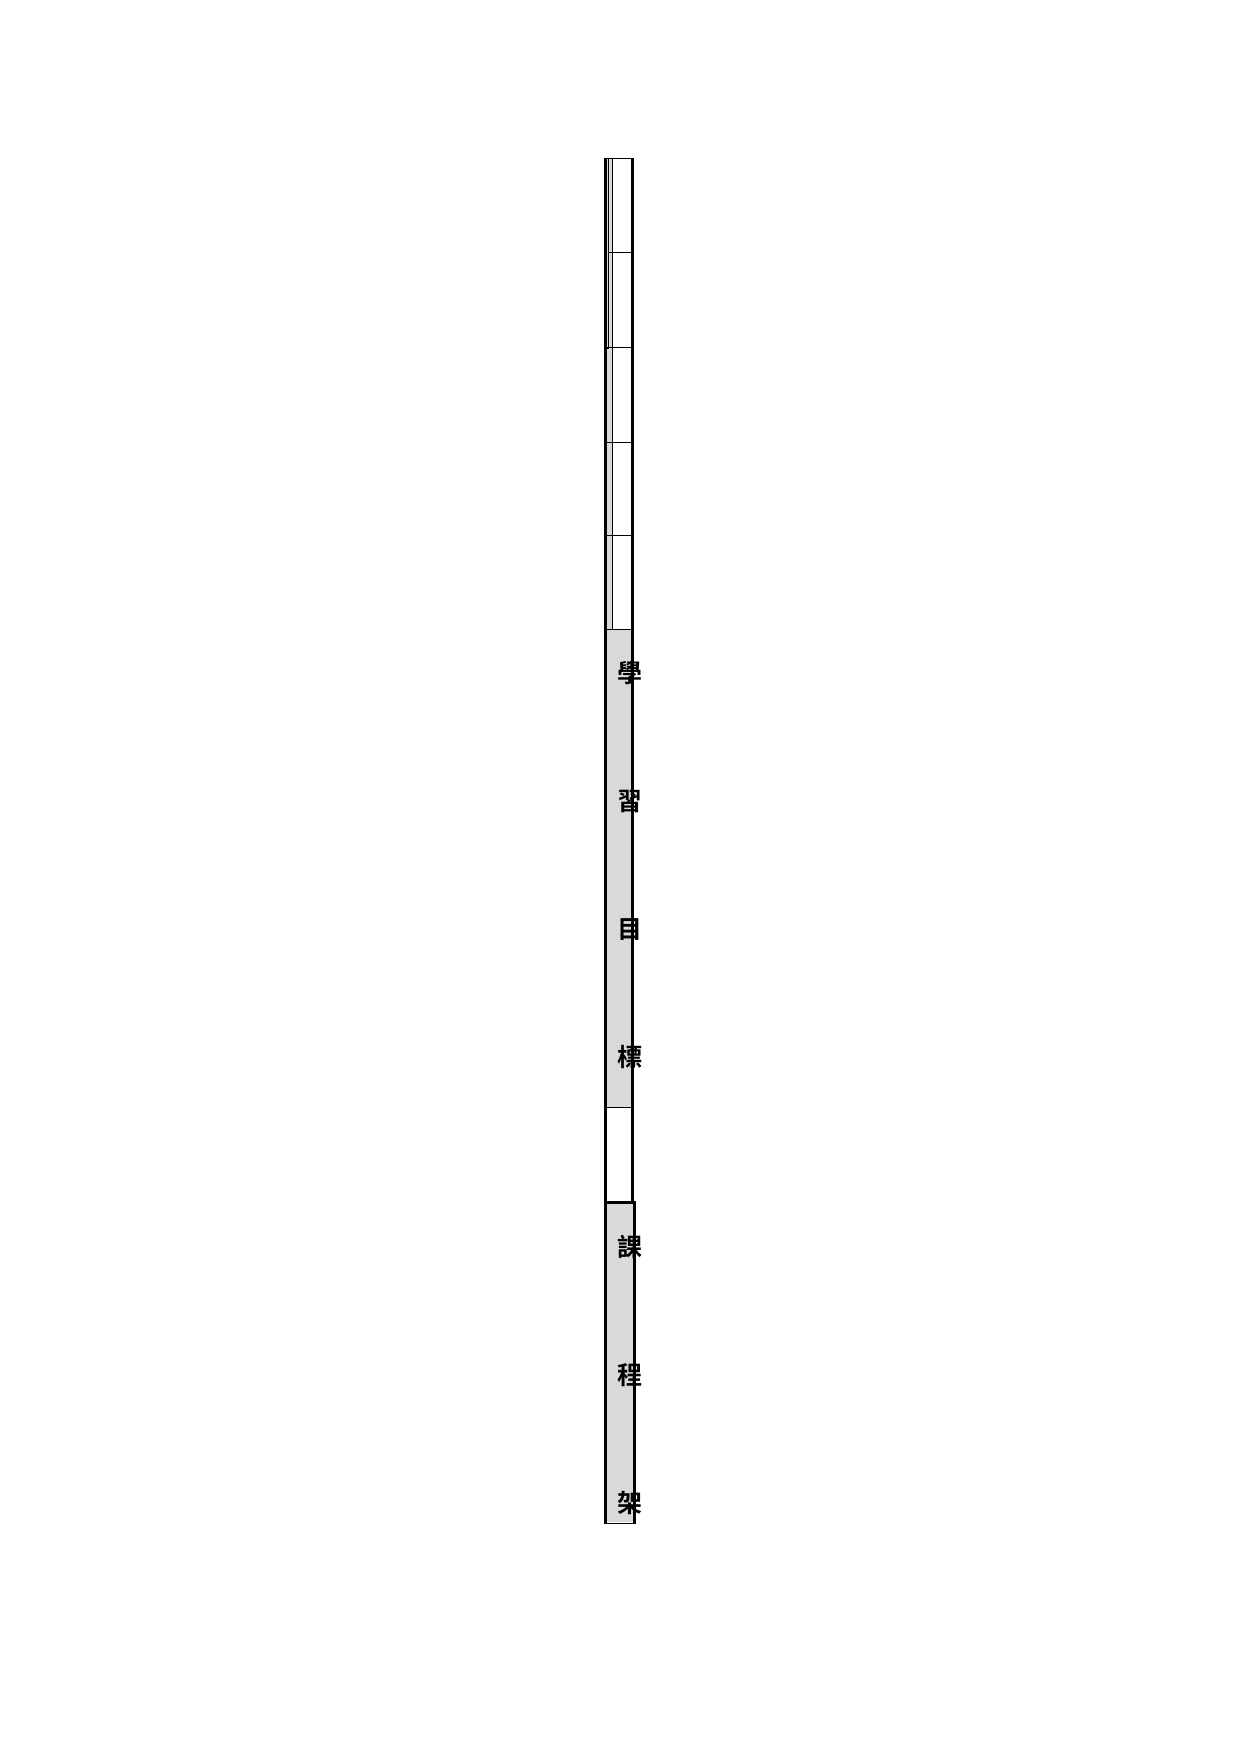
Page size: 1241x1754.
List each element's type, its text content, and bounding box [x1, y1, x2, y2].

table_cell [607, 1108, 631, 1201]
table_cell 課程架構 [607, 1204, 633, 1522]
table_cell 學習目標 [607, 630, 631, 1107]
table_cell [613, 536, 631, 629]
table_cell [613, 253, 631, 347]
table_cell [613, 159, 631, 252]
table_cell [613, 348, 631, 442]
table_cell 議題融入 [607, 348, 612, 442]
table_cell 學習資源 [607, 536, 612, 629]
table_cell 教材來源 [607, 443, 612, 535]
table_cell [613, 443, 631, 535]
